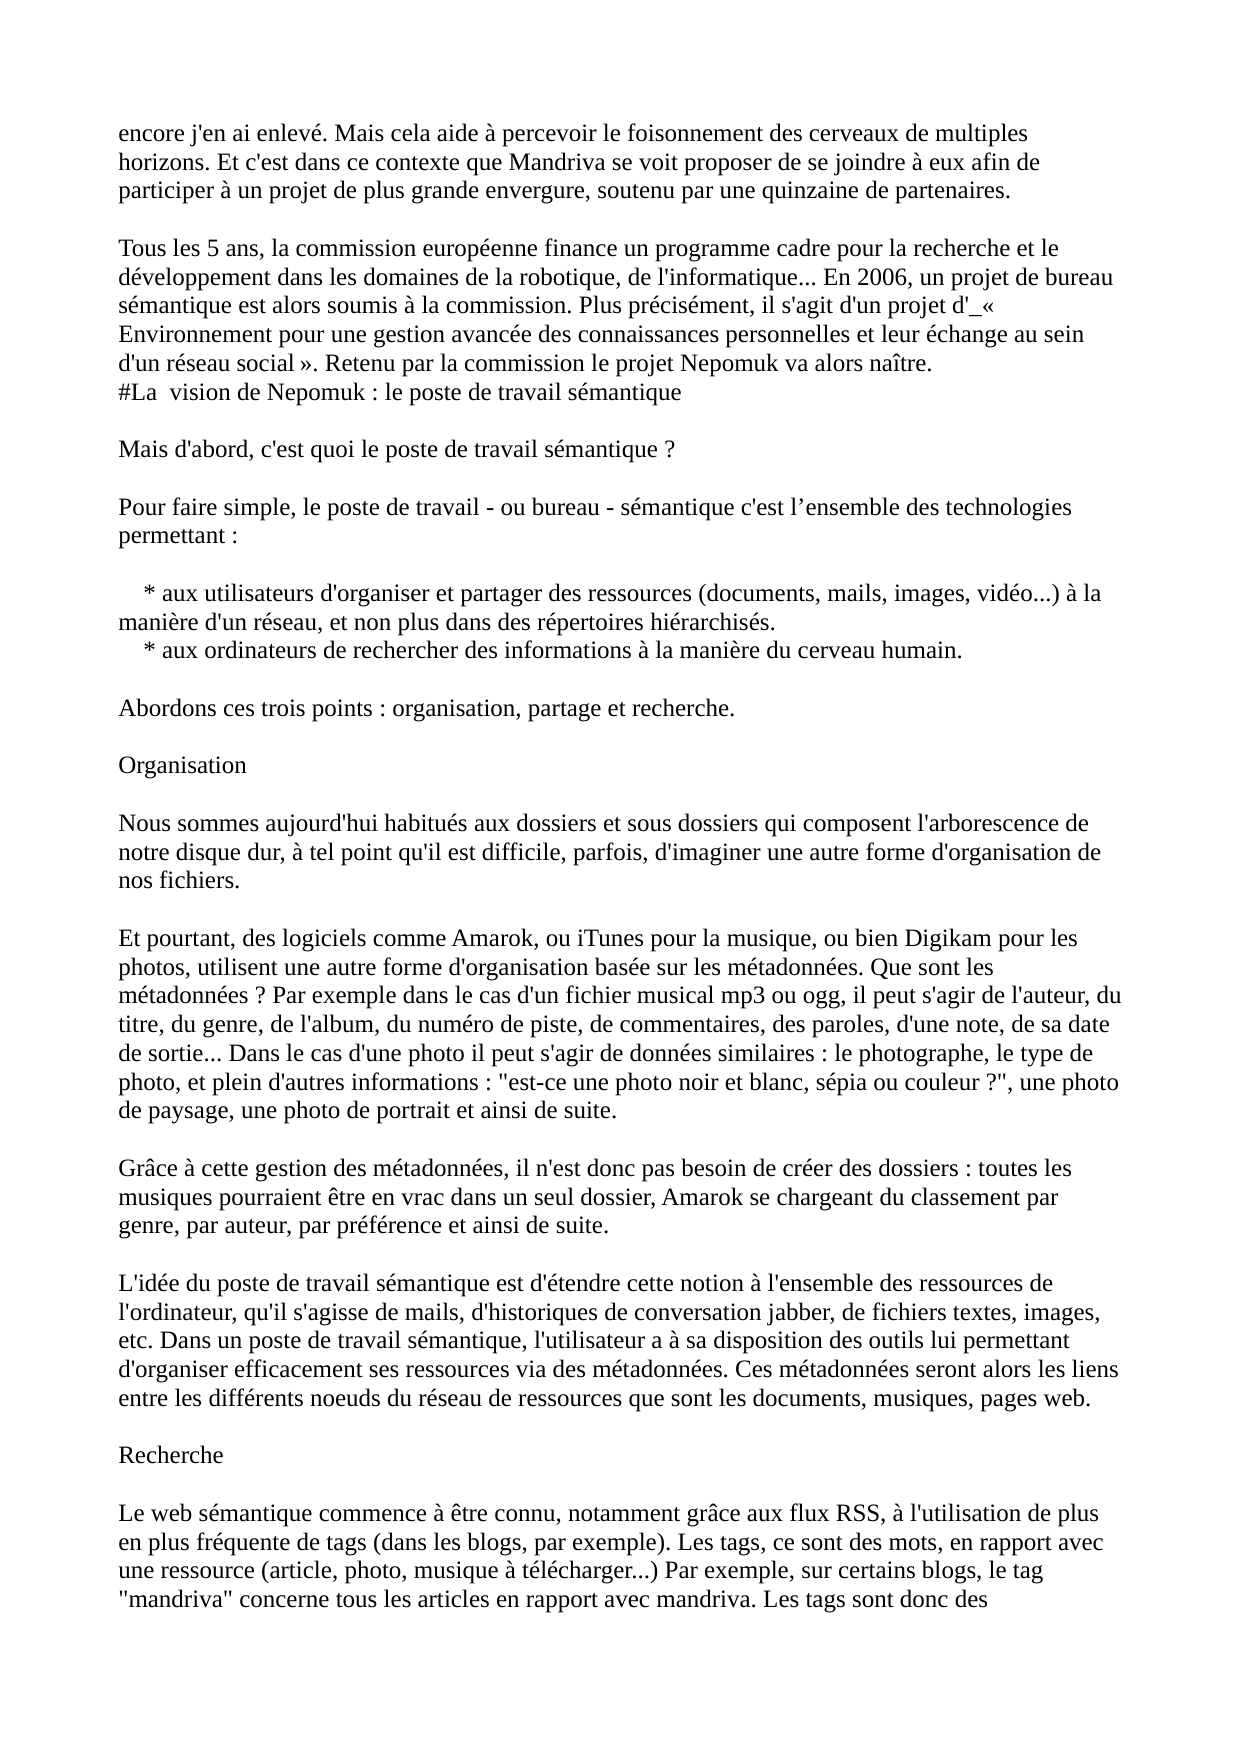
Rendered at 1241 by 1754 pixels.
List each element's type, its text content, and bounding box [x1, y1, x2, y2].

text * aux utilisateurs d'organiser et partager des ressources (documents, mails, images, vidéo...) à la manière d'un réseau, et non plus dans des répertoires hiérarchisés. [118, 578, 1122, 636]
text Mais d'abord, c'est quoi le poste de travail sémantique ? [118, 434, 1122, 463]
text Organisation [118, 751, 1122, 779]
text Tous les 5 ans, la commission européenne finance un programme cadre pour la recherche et le développement dans les domaines de la robotique, de l'informatique... En 2006, un projet de bureau sémantique est alors soumis à la commission. Plus précisément, il s'agit d'un projet d'_« Environnement pour une gestion avancée des connaissances personnelles et leur échange au sein d'un réseau social ». Retenu par la commission le projet Nepomuk va alors naître. [118, 233, 1122, 377]
text * aux ordinateurs de rechercher des informations à la manière du cerveau humain. [118, 636, 1122, 664]
text Abordons ces trois points : organisation, partage et recherche. [118, 693, 1122, 722]
text Recherche [118, 1441, 1122, 1469]
text Grâce à cette gestion des métadonnées, il n'est donc pas besoin de créer des dossiers : toutes les musiques pourraient être en vrac dans un seul dossier, Amarok se chargeant du classement par genre, par auteur, par préférence et ainsi de suite. [118, 1153, 1122, 1239]
text Le web sémantique commence à être connu, notamment grâce aux flux RSS, à l'utilisation de plus en plus fréquente de tags (dans les blogs, par exemple). Les tags, ce sont des mots, en rapport avec une ressource (article, photo, musique à télécharger...) Par exemple, sur certains blogs, le tag "mandriva" concerne tous les articles en rapport avec mandriva. Les tags sont donc des [118, 1498, 1122, 1613]
text Et pourtant, des logiciels comme Amarok, ou iTunes pour la musique, ou bien Digikam pour les photos, utilisent une autre forme d'organisation basée sur les métadonnées. Que sont les métadonnées ? Par exemple dans le cas d'un fichier musical mp3 ou ogg, il peut s'agir de l'auteur, du titre, du genre, de l'album, du numéro de piste, de commentaires, des paroles, d'une note, de sa date de sortie... Dans le cas d'une photo il peut s'agir de données similaires : le photographe, le type de photo, et plein d'autres informations : "est-ce une photo noir et blanc, sépia ou couleur ?", une photo de paysage, une photo de portrait et ainsi de suite. [118, 923, 1122, 1124]
text #La vision de Nepomuk : le poste de travail sémantique [118, 377, 1122, 406]
text Pour faire simple, le poste de travail - ou bureau - sémantique c'est l’ensemble des technologies permettant : [118, 492, 1122, 549]
text L'idée du poste de travail sémantique est d'étendre cette notion à l'ensemble des ressources de l'ordinateur, qu'il s'agisse de mails, d'historiques de conversation jabber, de fichiers textes, images, etc. Dans un poste de travail sémantique, l'utilisateur a à sa disposition des outils lui permettant d'organiser efficacement ses ressources via des métadonnées. Ces métadonnées seront alors les liens entre les différents noeuds du réseau de ressources que sont les documents, musiques, pages web. [118, 1268, 1122, 1412]
text encore j'en ai enlevé. Mais cela aide à percevoir le foisonnement des cerveaux de multiples horizons. Et c'est dans ce contexte que Mandriva se voit proposer de se joindre à eux afin de participer à un projet de plus grande envergure, soutenu par une quinzaine de partenaires. [118, 118, 1122, 204]
text Nous sommes aujourd'hui habitués aux dossiers et sous dossiers qui composent l'arborescence de notre disque dur, à tel point qu'il est difficile, parfois, d'imaginer une autre forme d'organisation de nos fichiers. [118, 808, 1122, 894]
